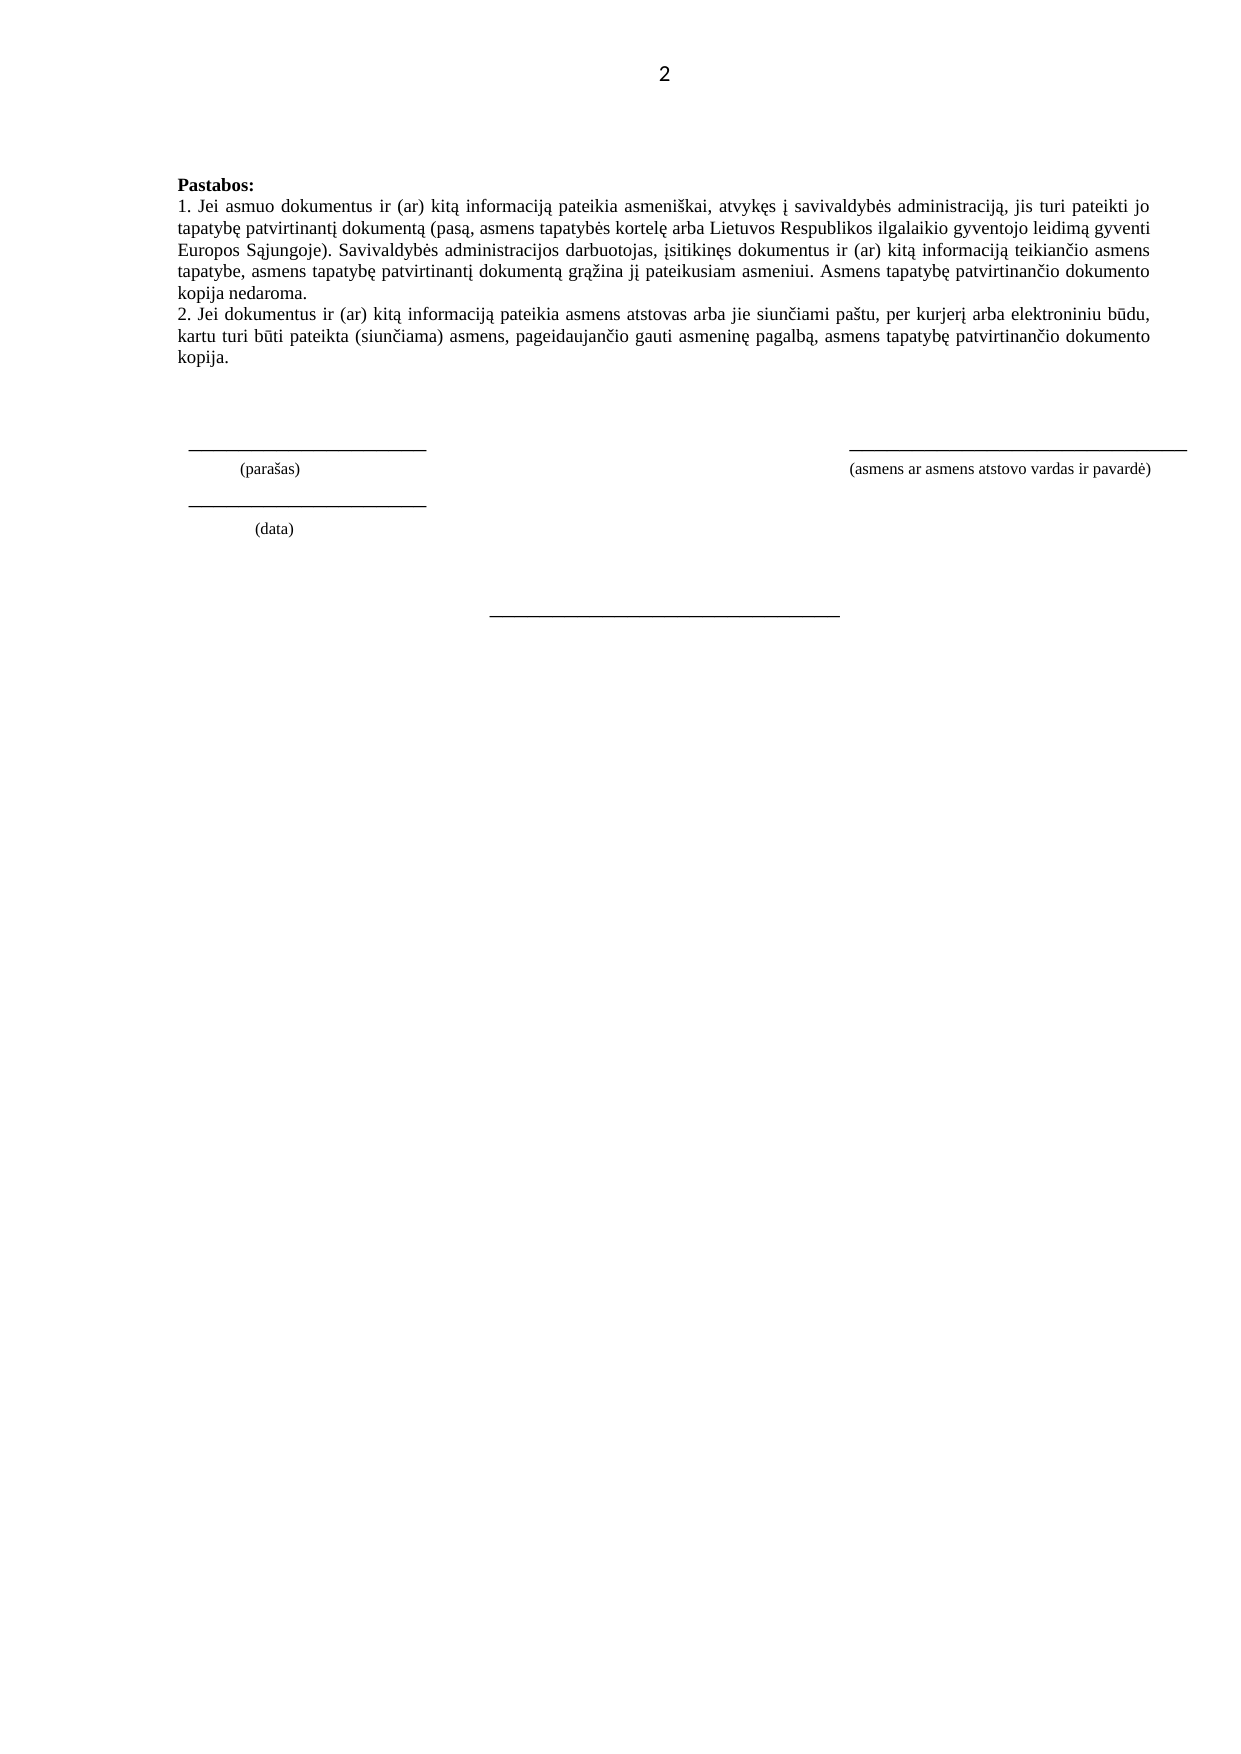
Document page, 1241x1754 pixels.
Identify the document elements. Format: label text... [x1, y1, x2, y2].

text 2. Jei dokumentus ir (ar) kitą informaciją pateikia asmens atstovas arba jie siunčiami paštu, per kurjerį arba elektroniniu būdu, kartu turi būti pateikta (siunčiama) asmens, pageidaujančio gauti asmeninę pagalbą, asmens tapatybę patvirtinančio dokumento kopija. [177, 303, 1152, 368]
table_header ___________________ (parašas) ___________________ (data) [177, 425, 838, 548]
table_header ___________________________ (asmens ar asmens atstovo vardas ir pavardė) [838, 425, 1240, 548]
text Pastabos: [177, 174, 1152, 195]
text 1. Jei asmuo dokumentus ir (ar) kitą informaciją pateikia asmeniškai, atvykęs į savivaldybės administraciją, jis turi pateikti jo tapatybę patvirtinantį dokumentą (pasą, asmens tapatybės kortelę arba Lietuvos Respublikos ilgalaikio gyventojo leidimą gyventi Europos Sąjungoje). Savivaldybės administracijos darbuotojas, įsitikinęs dokumentus ir (ar) kitą informaciją teikiančio asmens tapatybe, asmens tapatybę patvirtinantį dokumentą grąžina jį pateikusiam asmeniui. Asmens tapatybę patvirtinančio dokumento kopija nedaroma. [177, 195, 1152, 303]
text ____________________________ [177, 591, 1152, 619]
